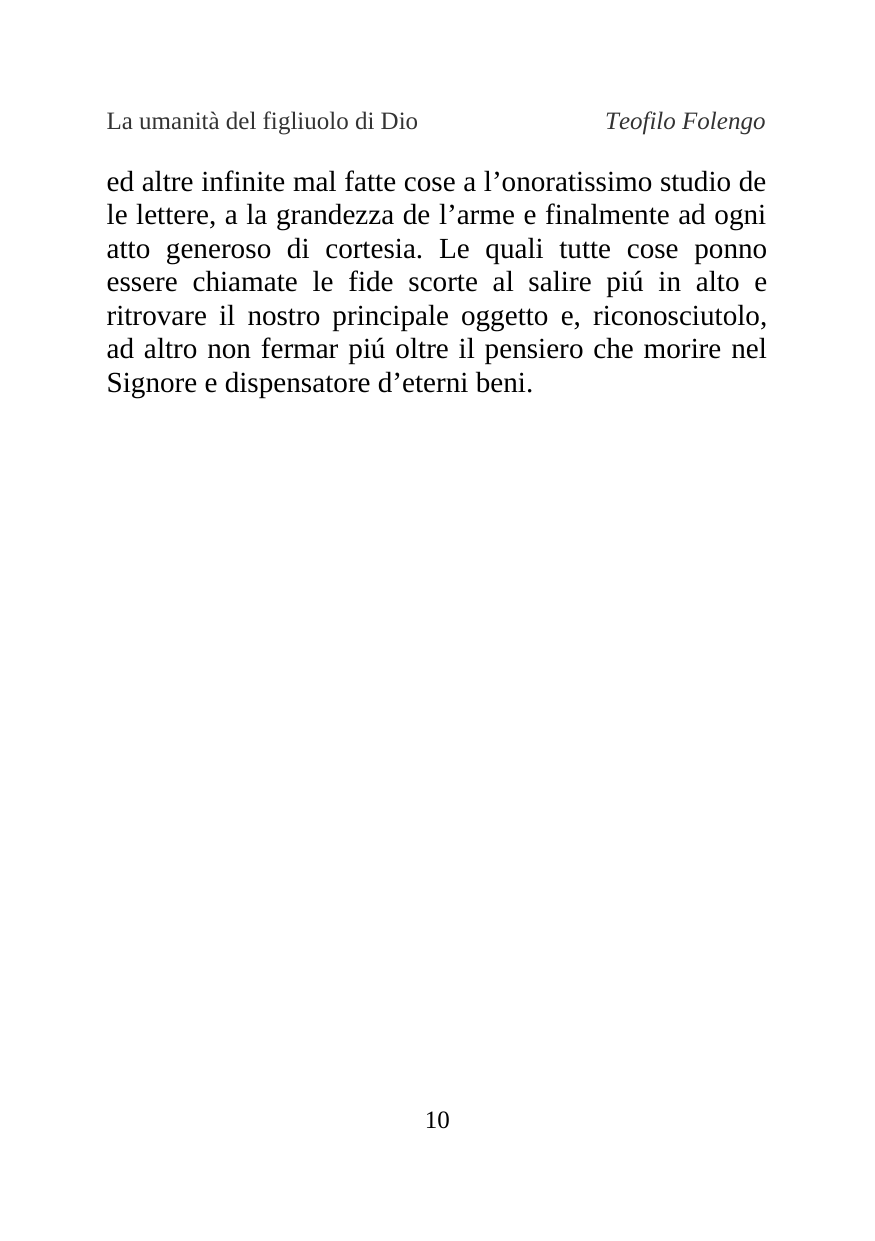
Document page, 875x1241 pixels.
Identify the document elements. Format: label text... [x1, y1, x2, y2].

text ed altre infinite mal fatte cose a l’onoratissimo studio de le lettere, a la grandezza de l’arme e finalmente ad ogni atto generoso di cortesia. Le quali tutte cose ponno essere chiamate le fide scorte al salire piú in alto e ritrovare il nostro principale oggetto e, riconosciutolo, ad altro non fermar piú oltre il pensiero che morire nel Signore e dispensatore d’eterni beni. [106, 164, 768, 399]
